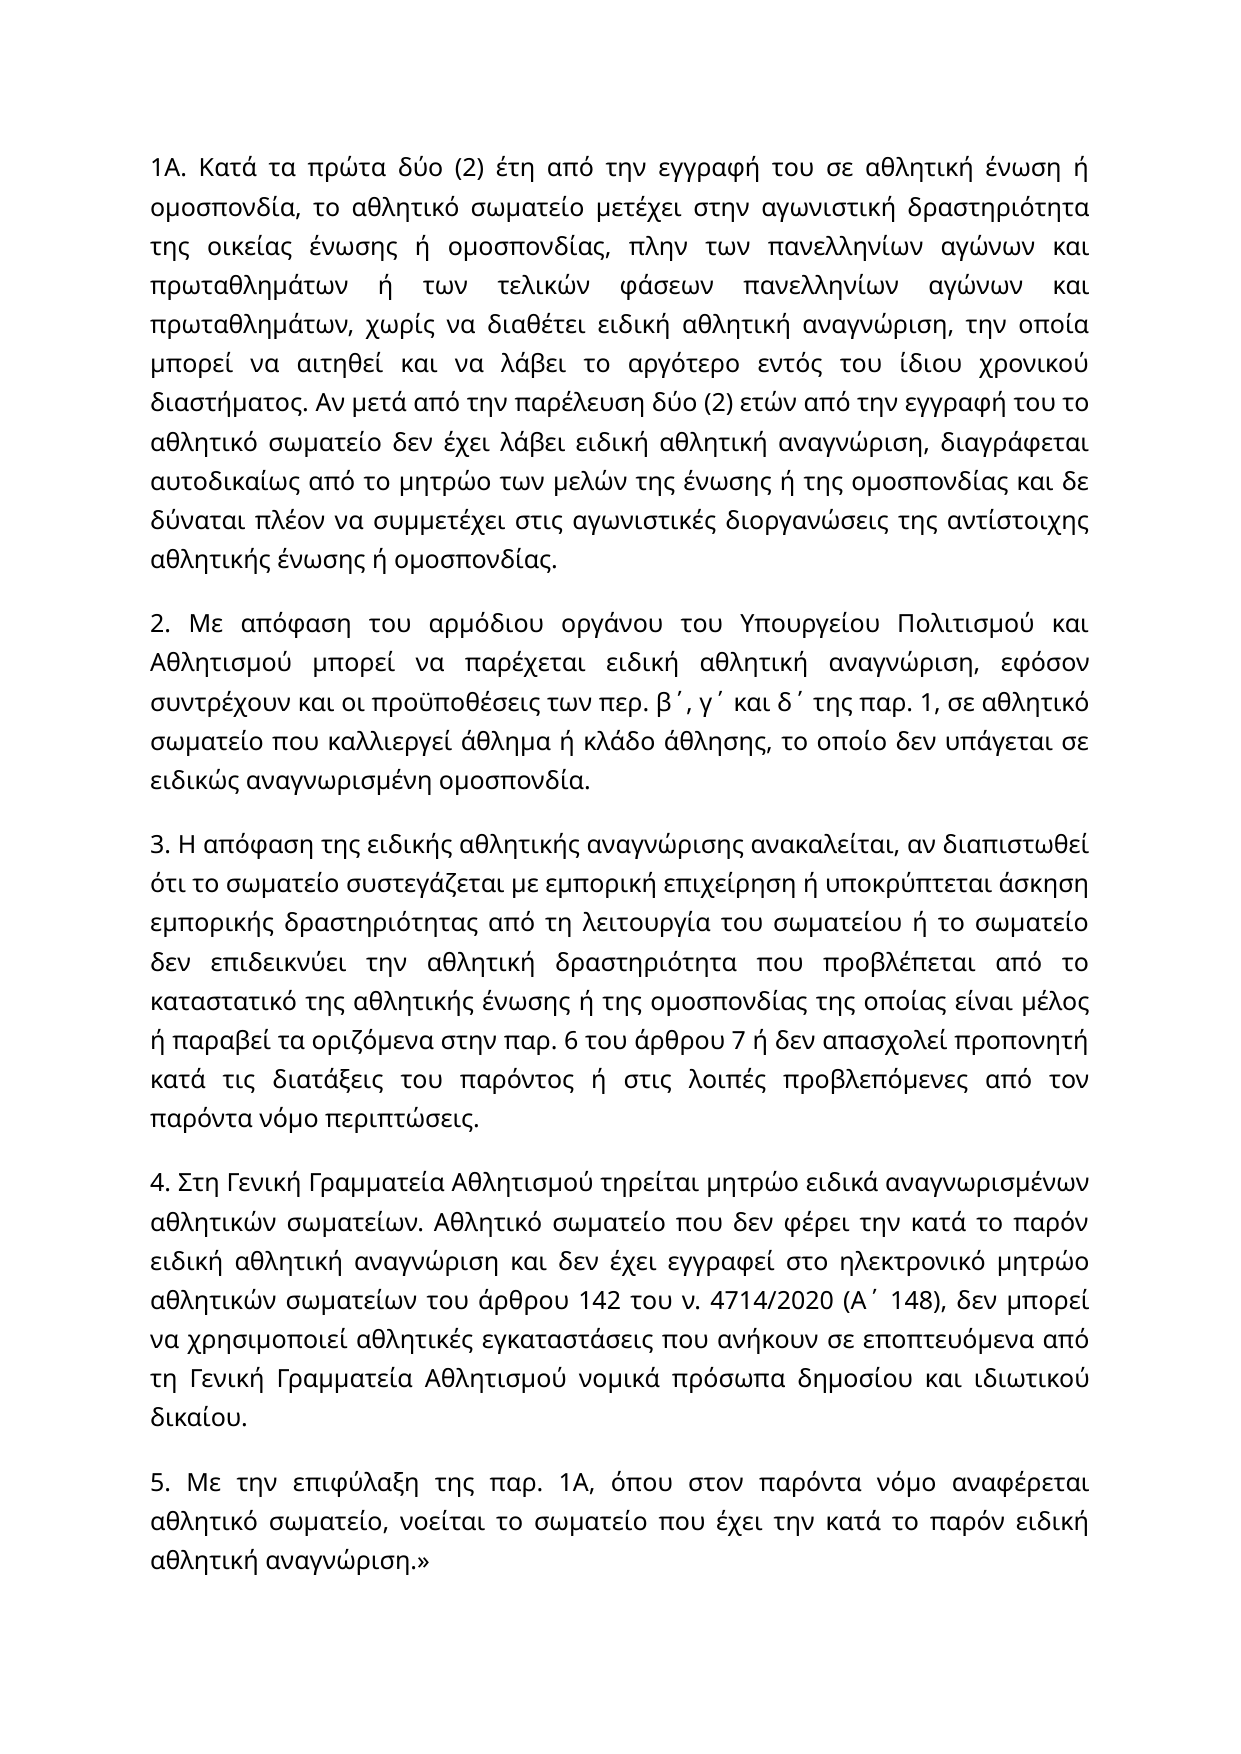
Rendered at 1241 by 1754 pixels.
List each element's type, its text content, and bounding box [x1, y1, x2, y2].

text 2. Με απόφαση του αρμόδιου οργάνου του Υπουργείου Πολιτισμού και Αθλητισμού μπορεί να παρέχεται ειδική αθλητική αναγνώριση, εφόσον συντρέχουν και οι προϋποθέσεις των περ. β΄, γ΄ και δ΄ της παρ. 1, σε αθλητικό σωματείο που καλλιεργεί άθλημα ή κλάδο άθλησης, το οποίο δεν υπάγεται σε ειδικώς αναγνωρισμένη ομοσπονδία. [150, 606, 1090, 797]
text 1Α. Κατά τα πρώτα δύο (2) έτη από την εγγραφή του σε αθλητική ένωση ή ομοσπονδία, το αθλητικό σωματείο μετέχει στην αγωνιστική δραστηριότητα της οικείας ένωσης ή ομοσπονδίας, πλην των πανελληνίων αγώνων και πρωταθλημάτων ή των τελικών φάσεων πανελληνίων αγώνων και πρωταθλημάτων, χωρίς να διαθέτει ειδική αθλητική αναγνώριση, την οποία μπορεί να αιτηθεί και να λάβει το αργότερο εντός του ίδιου χρονικού διαστήματος. Αν μετά από την παρέλευση δύο (2) ετών από την εγγραφή του το αθλητικό σωματείο δεν έχει λάβει ειδική αθλητική αναγνώριση, διαγράφεται αυτοδικαίως από το μητρώο των μελών της ένωσης ή της ομοσπονδίας και δε δύναται πλέον να συμμετέχει στις αγωνιστικές διοργανώσεις της αντίστοιχης αθλητικής ένωσης ή ομοσπονδίας. [150, 150, 1090, 576]
text 4. Στη Γενική Γραμματεία Αθλητισμού τηρείται μητρώο ειδικά αναγνωρισμένων αθλητικών σωματείων. Αθλητικό σωματείο που δεν φέρει την κατά το παρόν ειδική αθλητική αναγνώριση και δεν έχει εγγραφεί στο ηλεκτρονικό μητρώο αθλητικών σωματείων του άρθρου 142 του ν. 4714/2020 (Α΄ 148), δεν μπορεί να χρησιμοποιεί αθλητικές εγκαταστάσεις που ανήκουν σε εποπτευόμενα από τη Γενική Γραμματεία Αθλητισμού νομικά πρόσωπα δημοσίου και ιδιωτικού δικαίου. [150, 1165, 1090, 1434]
text 3. Η απόφαση της ειδικής αθλητικής αναγνώρισης ανακαλείται, αν διαπιστωθεί ότι το σωματείο συστεγάζεται με εμπορική επιχείρηση ή υποκρύπτεται άσκηση εμπορικής δραστηριότητας από τη λειτουργία του σωματείου ή το σωματείο δεν επιδεικνύει την αθλητική δραστηριότητα που προβλέπεται από το καταστατικό της αθλητικής ένωσης ή της ομοσπονδίας της οποίας είναι μέλος ή παραβεί τα οριζόμενα στην παρ. 6 του άρθρου 7 ή δεν απασχολεί προπονητή κατά τις διατάξεις του παρόντος ή στις λοιπές προβλεπόμενες από τον παρόντα νόμο περιπτώσεις. [150, 827, 1090, 1135]
text 5. Με την επιφύλαξη της παρ. 1Α, όπου στον παρόντα νόμο αναφέρεται αθλητικό σωματείο, νοείται το σωματείο που έχει την κατά το παρόν ειδική αθλητική αναγνώριση.» [150, 1464, 1090, 1577]
